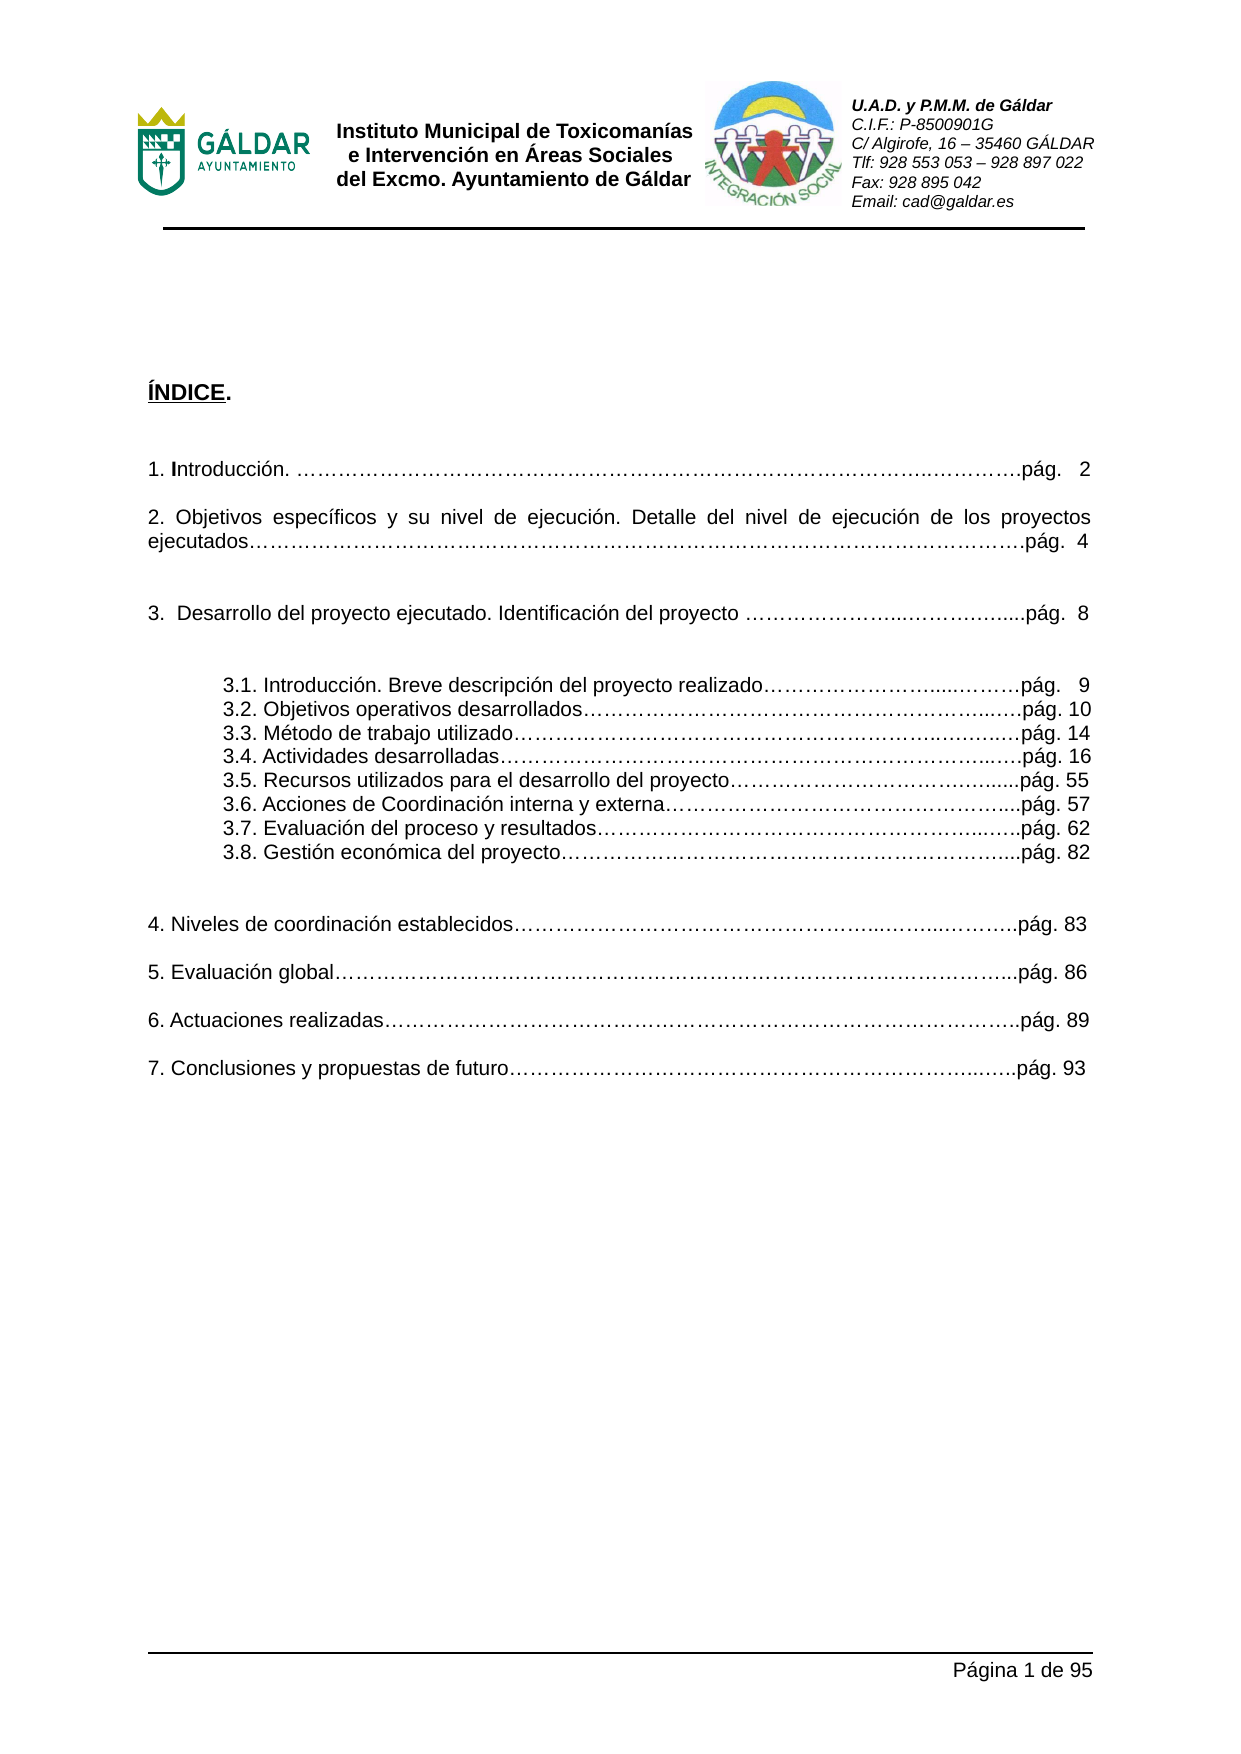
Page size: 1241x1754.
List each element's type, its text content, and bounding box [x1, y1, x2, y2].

text 7. Conclusiones y propuestas de futuro…………………………………………………………...…..pág. 93 [148, 1056, 1093, 1080]
text 4. Niveles de coordinación establecidos……………………………………………...……...………..pág. 83 [148, 912, 1093, 936]
text 1. Introducción. ………………………………………………………………………………..………….pág. 2 [148, 457, 1093, 481]
text 5. Evaluación global……………………………………………………………………………………...pág. 86 [148, 960, 1093, 984]
picture [120, 84, 325, 218]
text 3.7. Evaluación del proceso y resultados………………………………………………...…..pág. 62 [148, 816, 1093, 840]
text 3.6. Acciones de Coordinación interna y externa…………………………………………....pág. 57 [148, 792, 1093, 816]
text 3.1. Introducción. Breve descripción del proyecto realizado…………………….....………pág. 9 [148, 672, 1093, 696]
picture [705, 81, 842, 206]
text 2. Objetivos específicos y su nivel de ejecución. Detalle del nivel de ejecución de los proyectos ejecutados………………………………………………………………………………………………….pág. 4 [148, 505, 1093, 553]
text 3.4. Actividades desarrolladas……………………………………………………………...….pág. 16 [148, 744, 1093, 768]
text 3.5. Recursos utilizados para el desarrollo del proyecto…………………………….…......pág. 55 [148, 768, 1093, 792]
text 3.8. Gestión económica del proyecto………………………………………………………....pág. 82 [148, 840, 1093, 864]
text 3.2. Objetivos operativos desarrollados…………………………………………………...….pág. 10 [148, 696, 1093, 720]
text ÍNDICE. [148, 379, 1093, 405]
text 3.3. Método de trabajo utilizado……………………………………………………..….…..…pág. 14 [148, 720, 1093, 744]
text 6. Actuaciones realizadas………………………………………………………………………………..pág. 89 [148, 1008, 1093, 1032]
text 3. Desarrollo del proyecto ejecutado. Identificación del proyecto …………………...……….….....pág. 8 [148, 601, 1093, 624]
